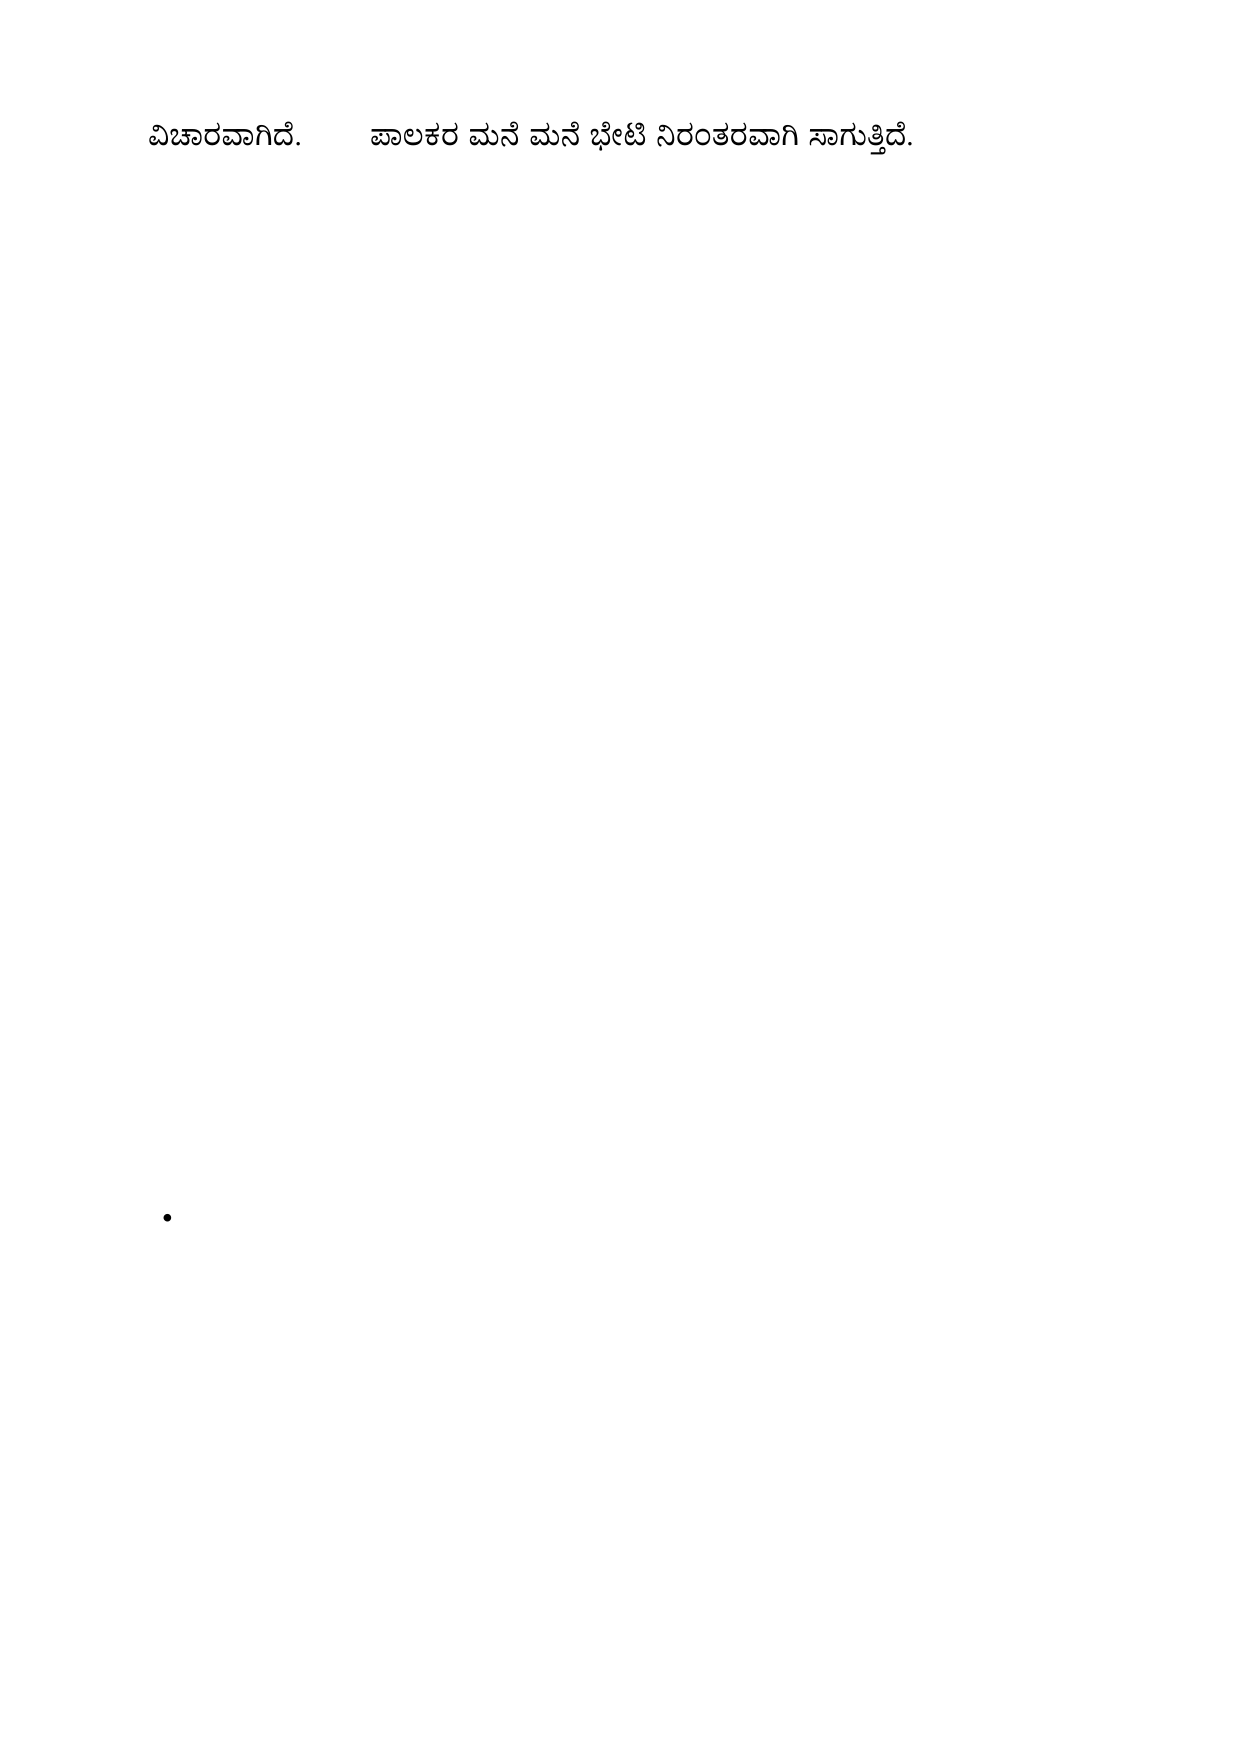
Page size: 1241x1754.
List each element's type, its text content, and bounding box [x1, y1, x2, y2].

text ಶಾಲೆಯಲ್ಲಿರುವ ಗ್ರಂ ಶಾಲಾಶಿಕ್ಷಕರು/ಸಮುದಾಯದ ನಡುವೆ ಇರುವ ಕೆಲವು ತಪ್ಪು ಕಲ್ಪನೆಗಳು/ ನಂಬಿಕೆಗಳು , ಅನಿಸಕೆಗಳು ದೂರವಾಗಲು ಸಹಕಾರಿಯಾಗಿದೆ. ಸಮುದಾಯದೂಂದಿಗೆ ನಮ್ಮ ಜ್ನಾನವನ್ನು ಹಂಚಿಕೂಳ್ಳಲು ಪೂರಕವಾಯಿತು. ಶಿಕ್ಷಕರು /ಶಾಲೆಯ ಬಗ್ಗೆ ಗೌರವ ಭಾವನೆಉಂಟಾಯಿತು. ಸಾಧನೆ ಮಾಡಿದ ಮಗುವಿನ ತಂದೆ/ತಾಯಿಗಳ ಅನುಭವವನ್ನು ಹಂಚಿಕೂಳ್ಳಲು ಉತ್ತಮ ವೇದಿಕೆಯನ್ನು ಒದಗಿಸುವುದು. ಸಮುದಾಯದ ಸಂಘಟನೆಯು ಕಲಿಕೆಯ ಗುಣಮಟ್ಟ ಸುದಾರಣೆಗೆ ಅತ್ಯಂತ ಪೂರಕವಾದ ಅಂಶವಾಗಿದೆ. ಶಾಲಾ ಚಟುವಟಿಕೆಗಳಲ್ಲಿ ಸಕ್ರೀಯವಾಗಿ ಪೂಷಕರು ಪಾಲ್ಗೋಳ್ಳುವುದನ್ನು ಉತ್ತೇಜಿಸಲು ಉತ್ತಮ ಪೂಷಕ ಪ್ರಶಸ್ತಿ ನೀಡುವ ವ್ವವಸ್ತೆ ಮಾಡಲಾಗಿದೆ. ಮಕ್ಕಳ ಶಾಲೇತರ ಅವಧಿಯ ಕಲಿಯುವ ಅವಧಿಯನ್ನು ಉತ್ತಮಪಡಿಸಲು ಗ್ರಾಮದ ಯುವಮಿತ್ರರ ಸಹಾಯ ಪಡೆಯುವುದು. (ಮನೆಪಾಠ. ಇತರೆ ಚಟುವಟಿಕೆ ಗಳು ) ಸಮುದಾಯವು ಶೈಕ್ಷಣಿಕ ಚಟುವಟಿಕೆಗಳಲ್ಲಿ ಸಕ್ರಿಯ ಭಾಗವಹಿಸುವಂತೆ ಮಾಡಲು ಅನೇಕ (ಸಮುದಾಯದತ್ತ ಶಾಲೆ, ತಿಂಗಳಿಗೂಮ್ಮೆ ಪೂಷಕರು ಸಭೆ) ಅವಕಾಶಮಾಡಿಕೂಡುವುದು. ಪ್ರತಿನಿತ್ಯ ಪ್ರತಿಮಗುವು ಸ್ವಚ್ಛವಾಗಿ ಶಾಲೆಗೆ ಬರುವಂತಾಗಬೇಕು.ಎಂದು ತಾಯಂದಿರ ಸಭೆಯಲ್ಲಿ ಮಾಡಿಕೂಂಡ ಮನವಿಯ ಪ್ರಕಾರ ಮಕ್ಕಳು ಶಾಲೆಗೆ ಹಾಜರಾಗುತ್ತಿರುವುದು ಸಂತಸದ ವಿಚಾರವಾಗಿದೆ. ಪಾಲಕರ ಮನೆ ಮನೆ ಭೇಟಿ ನಿರಂತರವಾಗಿ ಸಾಗುತ್ತಿದೆ. [0, 118, 1122, 353]
